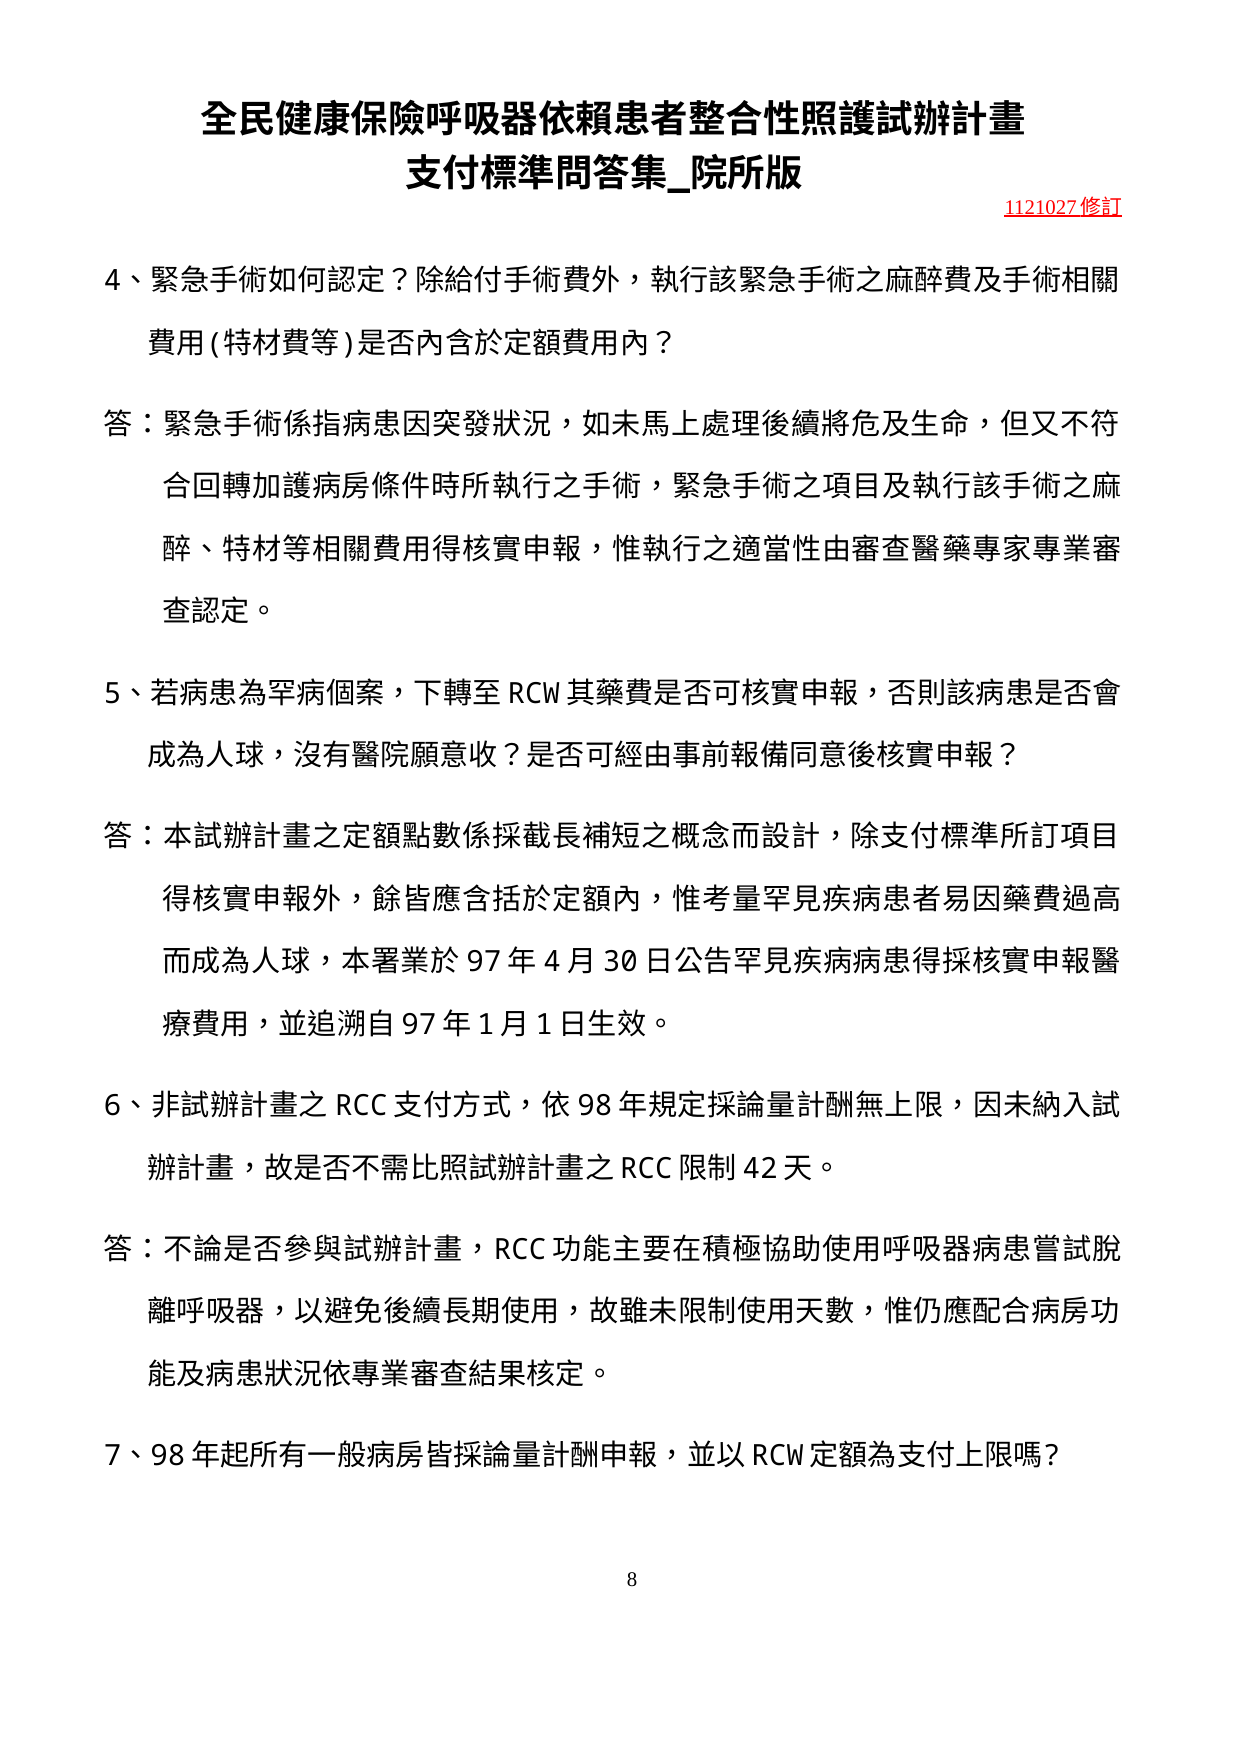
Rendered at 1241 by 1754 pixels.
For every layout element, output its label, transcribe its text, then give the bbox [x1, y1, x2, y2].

text 答：緊急手術係指病患因突發狀況，如未馬上處理後續將危及生命，但又不符合回轉加護病房條件時所執行之手術，緊急手術之項目及執行該手術之麻醉、特材等相關費用得核實申報，惟執行之適當性由審查醫藥專家專業審查認定。 [103, 380, 1122, 630]
text 4、緊急手術如何認定？除給付手術費外，執行該緊急手術之麻醉費及手術相關費用(特材費等)是否內含於定額費用內？ [103, 236, 1122, 361]
text 6、非試辦計畫之RCC支付方式，依98年規定採論量計酬無上限，因未納入試辦計畫，故是否不需比照試辦計畫之RCC限制42天。 [103, 1061, 1122, 1186]
text 答：不論是否參與試辦計畫，RCC功能主要在積極協助使用呼吸器病患嘗試脫離呼吸器，以避免後續長期使用，故雖未限制使用天數，惟仍應配合病房功能及病患狀況依專業審查結果核定。 [103, 1205, 1122, 1392]
text 7、98年起所有一般病房皆採論量計酬申報，並以RCW定額為支付上限嗎? [103, 1411, 1122, 1474]
text 答：本試辦計畫之定額點數係採截長補短之概念而設計，除支付標準所訂項目得核實申報外，餘皆應含括於定額內，惟考量罕見疾病患者易因藥費過高而成為人球，本署業於97年4月30日公告罕見疾病病患得採核實申報醫療費用，並追溯自97年1月1日生效。 [103, 792, 1122, 1042]
text 5、若病患為罕病個案，下轉至RCW其藥費是否可核實申報，否則該病患是否會成為人球，沒有醫院願意收？是否可經由事前報備同意後核實申報？ [103, 649, 1122, 774]
